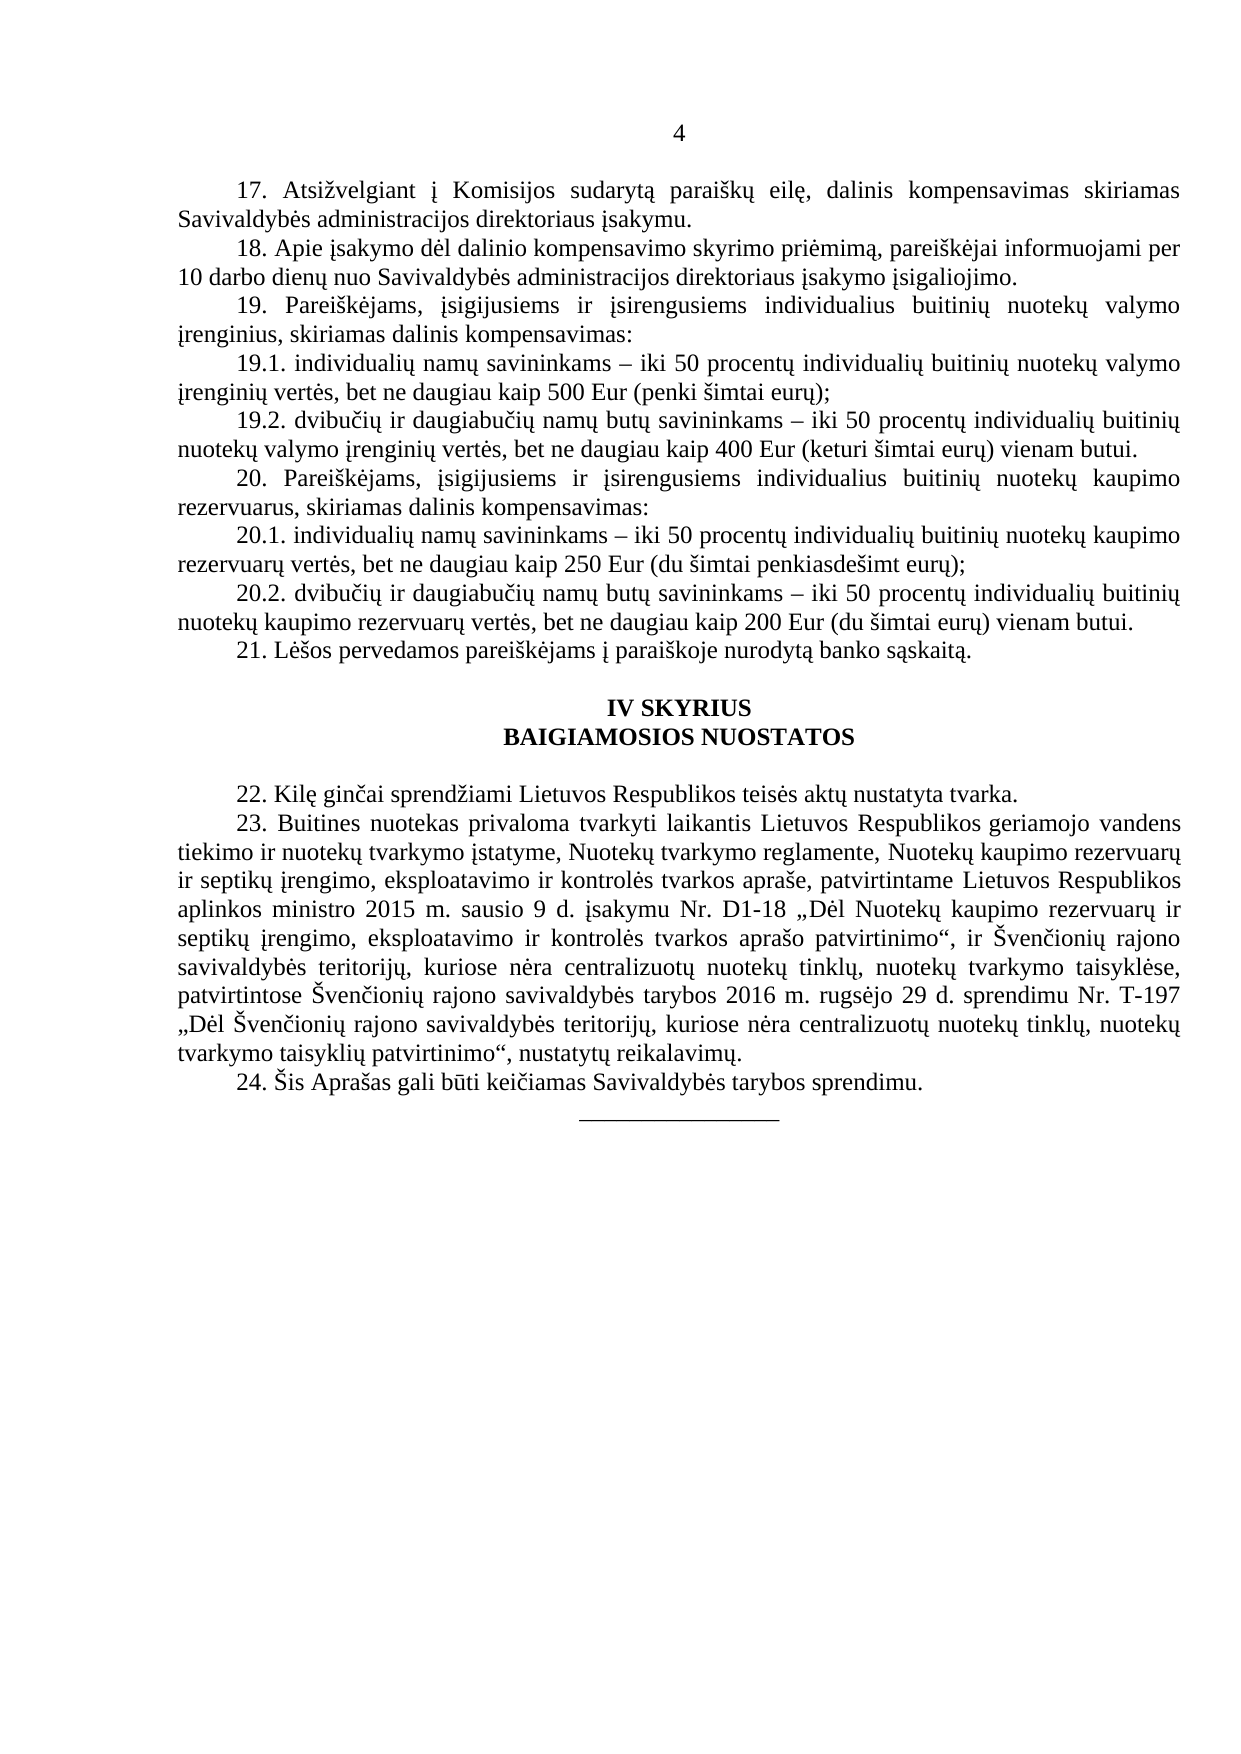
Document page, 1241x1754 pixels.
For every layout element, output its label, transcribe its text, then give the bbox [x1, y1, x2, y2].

text 22. Kilę ginčai sprendžiami Lietuvos Respublikos teisės aktų nustatyta tvarka. [177, 779, 1181, 808]
text 24. Šis Aprašas gali būti keičiamas Savivaldybės tarybos sprendimu. [177, 1067, 1181, 1096]
text IV SKYRIUS [177, 693, 1181, 722]
text 17. Atsižvelgiant į Komisijos sudarytą paraiškų eilę, dalinis kompensavimas skiriamas Savivaldybės administracijos direktoriaus įsakymu. [177, 176, 1181, 233]
text 19.1. individualių namų savininkams – iki 50 procentų individualių buitinių nuotekų valymo įrenginių vertės, bet ne daugiau kaip 500 Eur (penki šimtai eurų); [177, 348, 1181, 406]
text 20. Pareiškėjams, įsigijusiems ir įsirengusiems individualius buitinių nuotekų kaupimo rezervuarus, skiriamas dalinis kompensavimas: [177, 463, 1181, 521]
text 20.2. dvibučių ir daugiabučių namų butų savininkams – iki 50 procentų individualių buitinių nuotekų kaupimo rezervuarų vertės, bet ne daugiau kaip 200 Eur (du šimtai eurų) vienam butui. [177, 578, 1181, 636]
text BAIGIAMOSIOS NUOSTATOS [177, 722, 1181, 751]
text 21. Lėšos pervedamos pareiškėjams į paraiškoje nurodytą banko sąskaitą. [177, 636, 1181, 664]
text 19.2. dvibučių ir daugiabučių namų butų savininkams – iki 50 procentų individualių buitinių nuotekų valymo įrenginių vertės, bet ne daugiau kaip 400 Eur (keturi šimtai eurų) vienam butui. [177, 406, 1181, 463]
text 23. Buitines nuotekas privaloma tvarkyti laikantis Lietuvos Respublikos geriamojo vandens tiekimo ir nuotekų tvarkymo įstatyme, Nuotekų tvarkymo reglamente, Nuotekų kaupimo rezervuarų ir septikų įrengimo, eksploatavimo ir kontrolės tvarkos apraše, patvirtintame Lietuvos Respublikos aplinkos ministro 2015 m. sausio 9 d. įsakymu Nr. D1-18 „Dėl Nuotekų kaupimo rezervuarų ir septikų įrengimo, eksploatavimo ir kontrolės tvarkos aprašo patvirtinimo“, ir Švenčionių rajono savivaldybės teritorijų, kuriose nėra centralizuotų nuotekų tinklų, nuotekų tvarkymo taisyklėse, patvirtintose Švenčionių rajono savivaldybės tarybos 2016 m. rugsėjo 29 d. sprendimu Nr. T-197 „Dėl Švenčionių rajono savivaldybės teritorijų, kuriose nėra centralizuotų nuotekų tinklų, nuotekų tvarkymo taisyklių patvirtinimo“, nustatytų reikalavimų. [177, 808, 1181, 1067]
text ________________ [177, 1096, 1181, 1124]
text 18. Apie įsakymo dėl dalinio kompensavimo skyrimo priėmimą, pareiškėjai informuojami per 10 darbo dienų nuo Savivaldybės administracijos direktoriaus įsakymo įsigaliojimo. [177, 233, 1181, 291]
text 19. Pareiškėjams, įsigijusiems ir įsirengusiems individualius buitinių nuotekų valymo įrenginius, skiriamas dalinis kompensavimas: [177, 291, 1181, 348]
text 20.1. individualių namų savininkams – iki 50 procentų individualių buitinių nuotekų kaupimo rezervuarų vertės, bet ne daugiau kaip 250 Eur (du šimtai penkiasdešimt eurų); [177, 521, 1181, 578]
